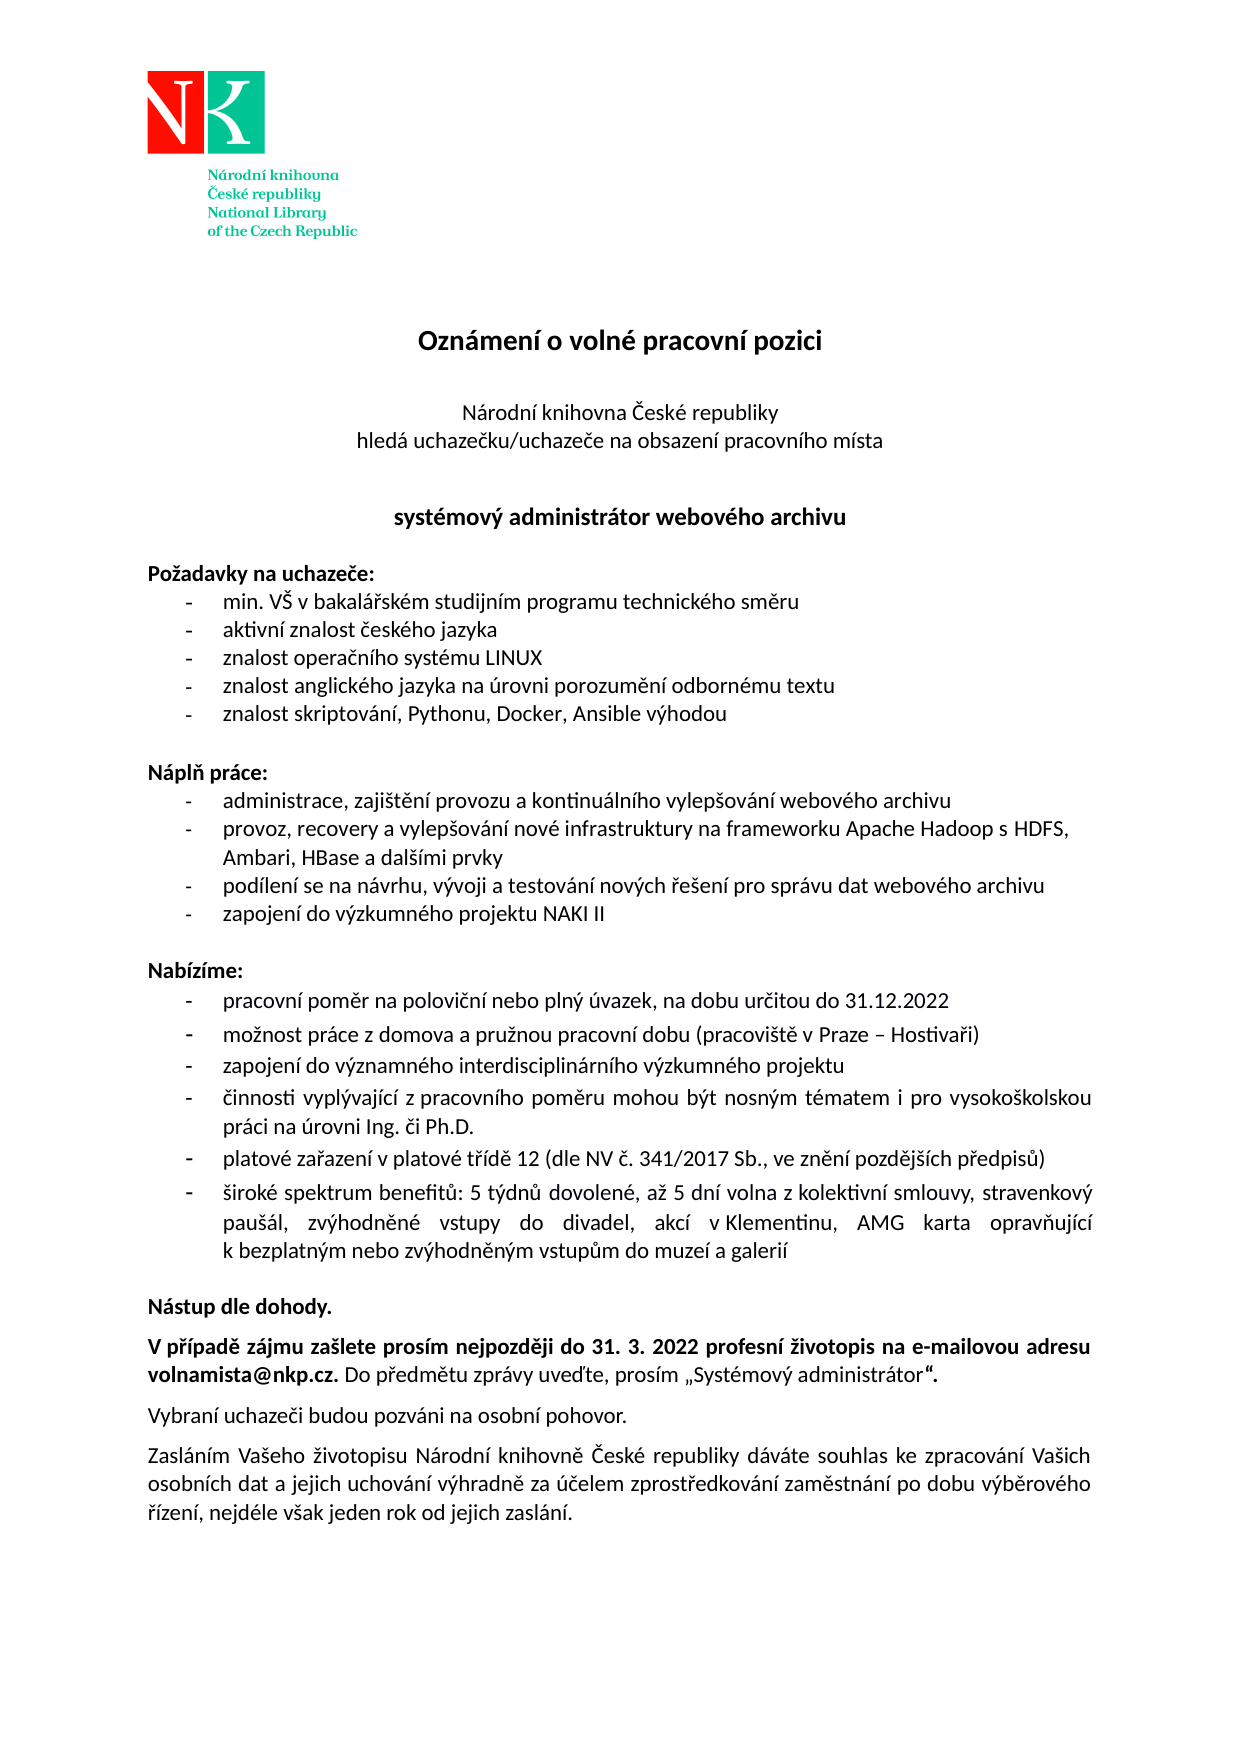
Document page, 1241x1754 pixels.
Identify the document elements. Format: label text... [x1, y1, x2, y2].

subtitle Oznámení o volné pracovní pozici [148, 322, 1093, 357]
text Požadavky na uchazeče: [148, 559, 1093, 587]
list znalost skriptování, Pythonu, Docker, Ansible výhodou [185, 699, 1093, 728]
text Náplň práce: [148, 758, 1093, 786]
list aktivní znalost českého jazyka [185, 616, 1093, 643]
list možnost práce z domova a pružnou pracovní dobu (pracoviště v Praze – Hostivaři) [185, 1015, 1093, 1049]
list znalost anglického jazyka na úrovni porozumění odbornému textu [185, 672, 1093, 699]
text V případě zájmu zašlete prosím nejpozději do 31. 3. 2022 profesní životopis na e-mailovou adresu volnamista@nkp.cz. Do předmětu zprávy uveďte, prosím „Systémový administrátor“. [148, 1332, 1093, 1388]
list zapojení do významného interdisciplinárního výzkumného projektu [185, 1049, 1093, 1081]
text hledá uchazečku/uchazeče na obsazení pracovního místa [148, 426, 1093, 454]
text systémový administrátor webového archivu [148, 501, 1093, 531]
text Vybraní uchazeči budou pozváni na osobní pohovor. [148, 1401, 1093, 1429]
text Národní knihovna České republiky [148, 398, 1093, 426]
list znalost operačního systému LINUX [185, 643, 1093, 672]
list činnosti vyplývající z pracovního poměru mohou být nosným tématem i pro vysokoškolskou práci na úrovni Ing. či Ph.D. [185, 1081, 1093, 1140]
list administrace, zajištění provozu a kontinuálního vylepšování webového archivu [185, 786, 1093, 814]
list podílení se na návrhu, vývoji a testování nových řešení pro správu dat webového archivu [185, 871, 1093, 899]
text Nástup dle dohody. [148, 1292, 1093, 1320]
list široké spektrum benefitů: 5 týdnů dovolené, až 5 dní volna z kolektivní smlouvy, stravenkový paušál, zvýhodněné vstupy do divadel, akcí v Klementinu, AMG karta opravňující k bezplatným nebo zvýhodněným vstupům do muzeí a galerií [185, 1174, 1093, 1264]
text Nabízíme: [148, 956, 1093, 984]
list min. VŠ v bakalářském studijním programu technického směru [185, 587, 1093, 616]
list pracovní poměr na poloviční nebo plný úvazek, na dobu určitou do 31.12.2022 [185, 984, 1093, 1015]
text Zasláním Vašeho životopisu Národní knihovně České republiky dáváte souhlas ke zpracování Vašich osobních dat a jejich uchování výhradně za účelem zprostředkování zaměstnání po dobu výběrového řízení, nejdéle však jeden rok od jejich zaslání. [148, 1442, 1093, 1526]
list provoz, recovery a vylepšování nové infrastruktury na frameworku Apache Hadoop s HDFS, Ambari, HBase a dalšími prvky [185, 814, 1093, 871]
list platové zařazení v platové třídě 12 (dle NV č. 341/2017 Sb., ve znění pozdějších předpisů) [185, 1140, 1093, 1174]
list zapojení do výzkumného projektu NAKI II [185, 899, 1093, 928]
